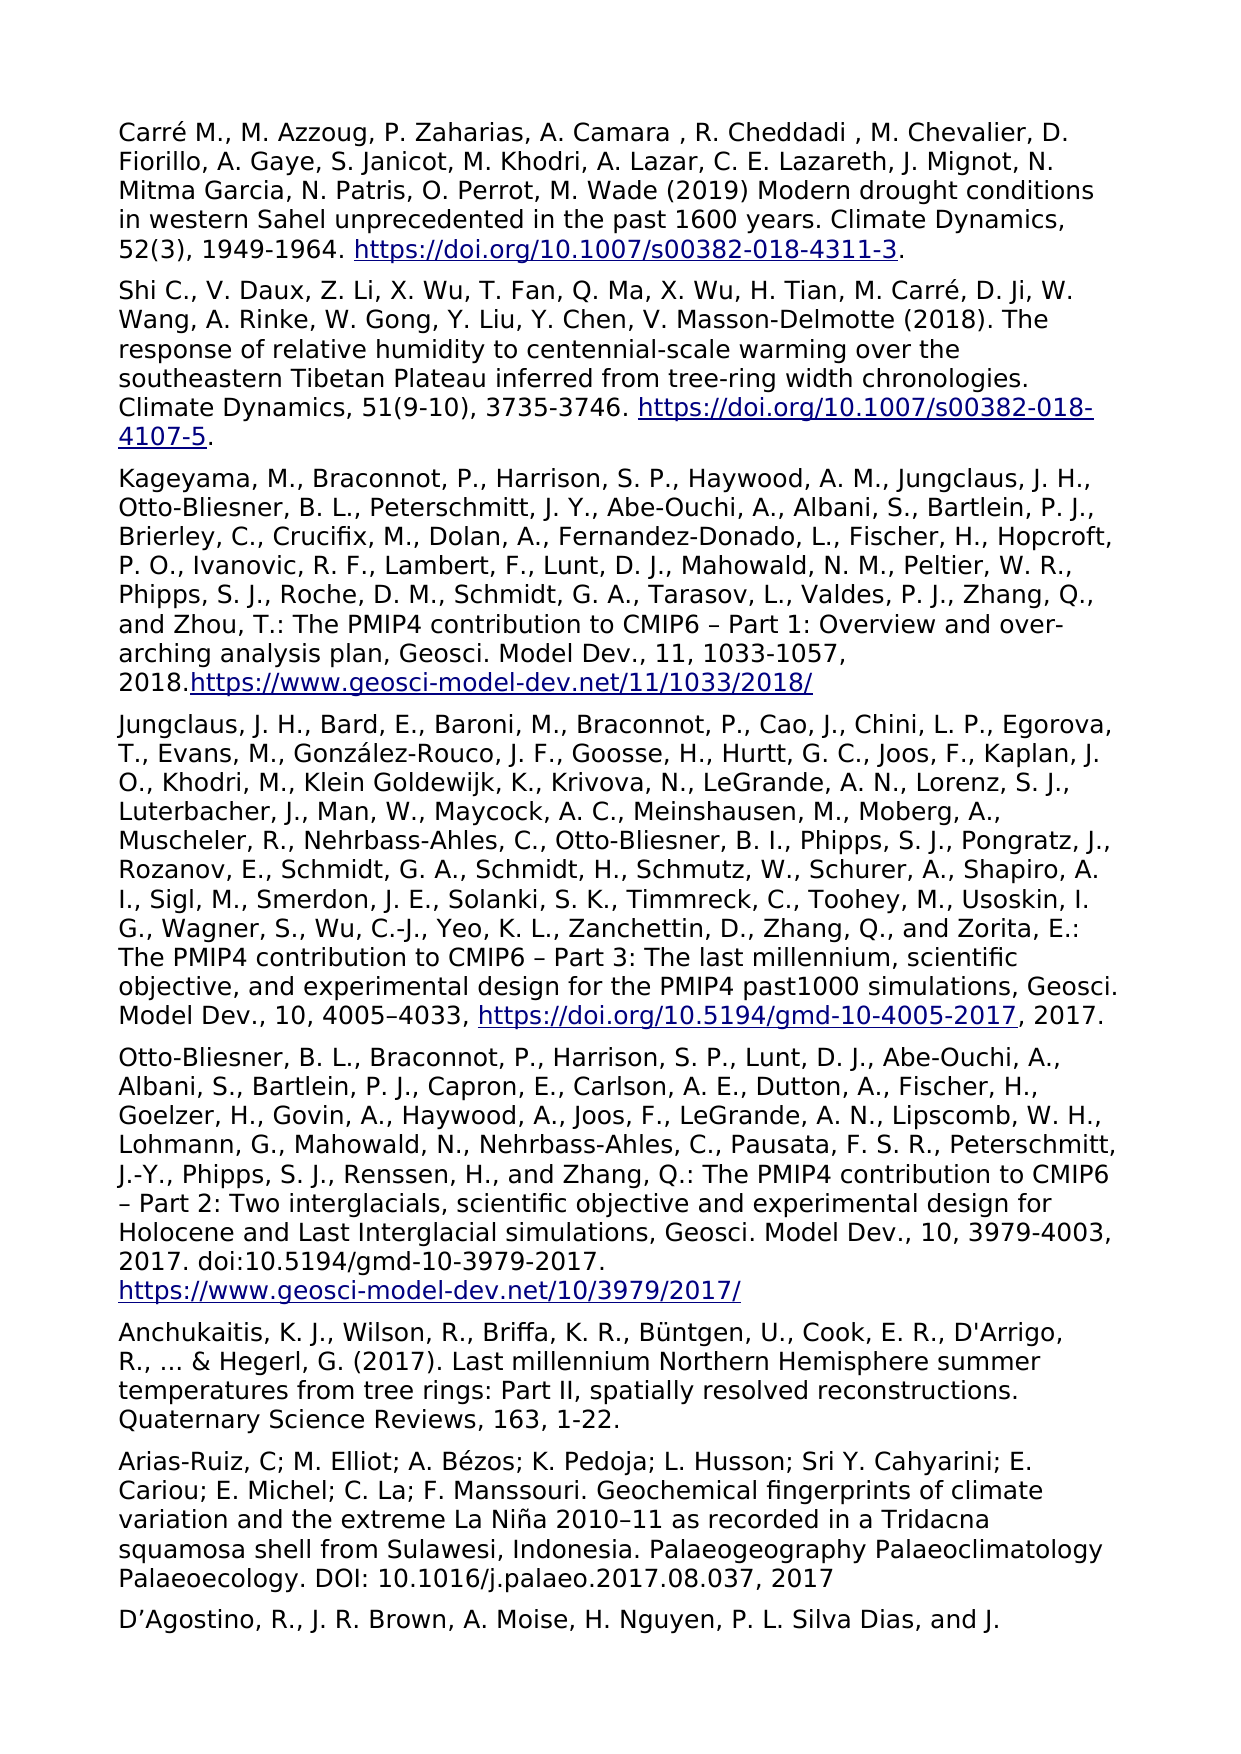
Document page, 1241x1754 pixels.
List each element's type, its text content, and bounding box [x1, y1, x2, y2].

text Kageyama, M., Braconnot, P., Harrison, S. P., Haywood, A. M., Jungclaus, J. H., Otto-Bliesner, B. L., Peterschmitt, J. Y., Abe-Ouchi, A., Albani, S., Bartlein, P. J., Brierley, C., Crucifix, M., Dolan, A., Fernandez-Donado, L., Fischer, H., Hopcroft, P. O., Ivanovic, R. F., Lambert, F., Lunt, D. J., Mahowald, N. M., Peltier, W. R., Phipps, S. J., Roche, D. M., Schmidt, G. A., Tarasov, L., Valdes, P. J., Zhang, Q., and Zhou, T.: The PMIP4 contribution to CMIP6 – Part 1: Overview and over-arching analysis plan, Geosci. Model Dev., 11, 1033-1057, 2018.https://www.geosci-model-dev.net/11/1033/2018/ [118, 464, 1122, 697]
text Anchukaitis, K. J., Wilson, R., Briffa, K. R., Büntgen, U., Cook, E. R., D'Arrigo, R., ... & Hegerl, G. (2017). Last millennium Northern Hemisphere summer temperatures from tree rings: Part II, spatially resolved reconstructions. Quaternary Science Reviews, 163, 1-22. [118, 1318, 1122, 1435]
text Carré M., M. Azzoug, P. Zaharias, A. Camara , R. Cheddadi , M. Chevalier, D. Fiorillo, A. Gaye, S. Janicot, M. Khodri, A. Lazar, C. E. Lazareth, J. Mignot, N. Mitma Garcia, N. Patris, O. Perrot, M. Wade (2019) Modern drought conditions in western Sahel unprecedented in the past 1600 years. Climate Dynamics, 52(3), 1949-1964. https://doi.org/10.1007/s00382-018-4311-3. [118, 118, 1122, 264]
text Jungclaus, J. H., Bard, E., Baroni, M., Braconnot, P., Cao, J., Chini, L. P., Egorova, T., Evans, M., González-Rouco, J. F., Goosse, H., Hurtt, G. C., Joos, F., Kaplan, J. O., Khodri, M., Klein Goldewijk, K., Krivova, N., LeGrande, A. N., Lorenz, S. J., Luterbacher, J., Man, W., Maycock, A. C., Meinshausen, M., Moberg, A., Muscheler, R., Nehrbass-Ahles, C., Otto-Bliesner, B. I., Phipps, S. J., Pongratz, J., Rozanov, E., Schmidt, G. A., Schmidt, H., Schmutz, W., Schurer, A., Shapiro, A. I., Sigl, M., Smerdon, J. E., Solanki, S. K., Timmreck, C., Toohey, M., Usoskin, I. G., Wagner, S., Wu, C.-J., Yeo, K. L., Zanchettin, D., Zhang, Q., and Zorita, E.: The PMIP4 contribution to CMIP6 – Part 3: The last millennium, scientific objective, and experimental design for the PMIP4 past1000 simulations, Geosci. Model Dev., 10, 4005–4033, https://doi.org/10.5194/gmd-10-4005-2017, 2017. [118, 710, 1122, 1031]
text Arias-Ruiz, C; M. Elliot; A. Bézos; K. Pedoja; L. Husson; Sri Y. Cahyarini; E. Cariou; E. Michel; C. La; F. Manssouri. Geochemical fingerprints of climate variation and the extreme La Niña 2010–11 as recorded in a Tridacna squamosa shell from Sulawesi, Indonesia. Palaeogeography Palaeoclimatology Palaeoecology. DOI: 10.1016/j.palaeo.2017.08.037, 2017 [118, 1447, 1122, 1593]
text Otto-Bliesner, B. L., Braconnot, P., Harrison, S. P., Lunt, D. J., Abe-Ouchi, A., Albani, S., Bartlein, P. J., Capron, E., Carlson, A. E., Dutton, A., Fischer, H., Goelzer, H., Govin, A., Haywood, A., Joos, F., LeGrande, A. N., Lipscomb, W. H., Lohmann, G., Mahowald, N., Nehrbass-Ahles, C., Pausata, F. S. R., Peterschmitt, J.-Y., Phipps, S. J., Renssen, H., and Zhang, Q.: The PMIP4 contribution to CMIP6 – Part 2: Two interglacials, scientific objective and experimental design for Holocene and Last Interglacial simulations, Geosci. Model Dev., 10, 3979-4003, 2017. doi:10.5194/gmd-10-3979-2017. https://www.geosci-model-dev.net/10/3979/2017/ [118, 1043, 1122, 1306]
text D’Agostino, R., J. R. Brown, A. Moise, H. Nguyen, P. L. Silva Dias, and J. [118, 1606, 1122, 1635]
text Shi C., V. Daux, Z. Li, X. Wu, T. Fan, Q. Ma, X. Wu, H. Tian, M. Carré, D. Ji, W. Wang, A. Rinke, W. Gong, Y. Liu, Y. Chen, V. Masson-Delmotte (2018). The response of relative humidity to centennial-scale warming over the southeastern Tibetan Plateau inferred from tree-ring width chronologies. Climate Dynamics, 51(9-10), 3735-3746. https://doi.org/10.1007/s00382-018-4107-5. [118, 276, 1122, 451]
